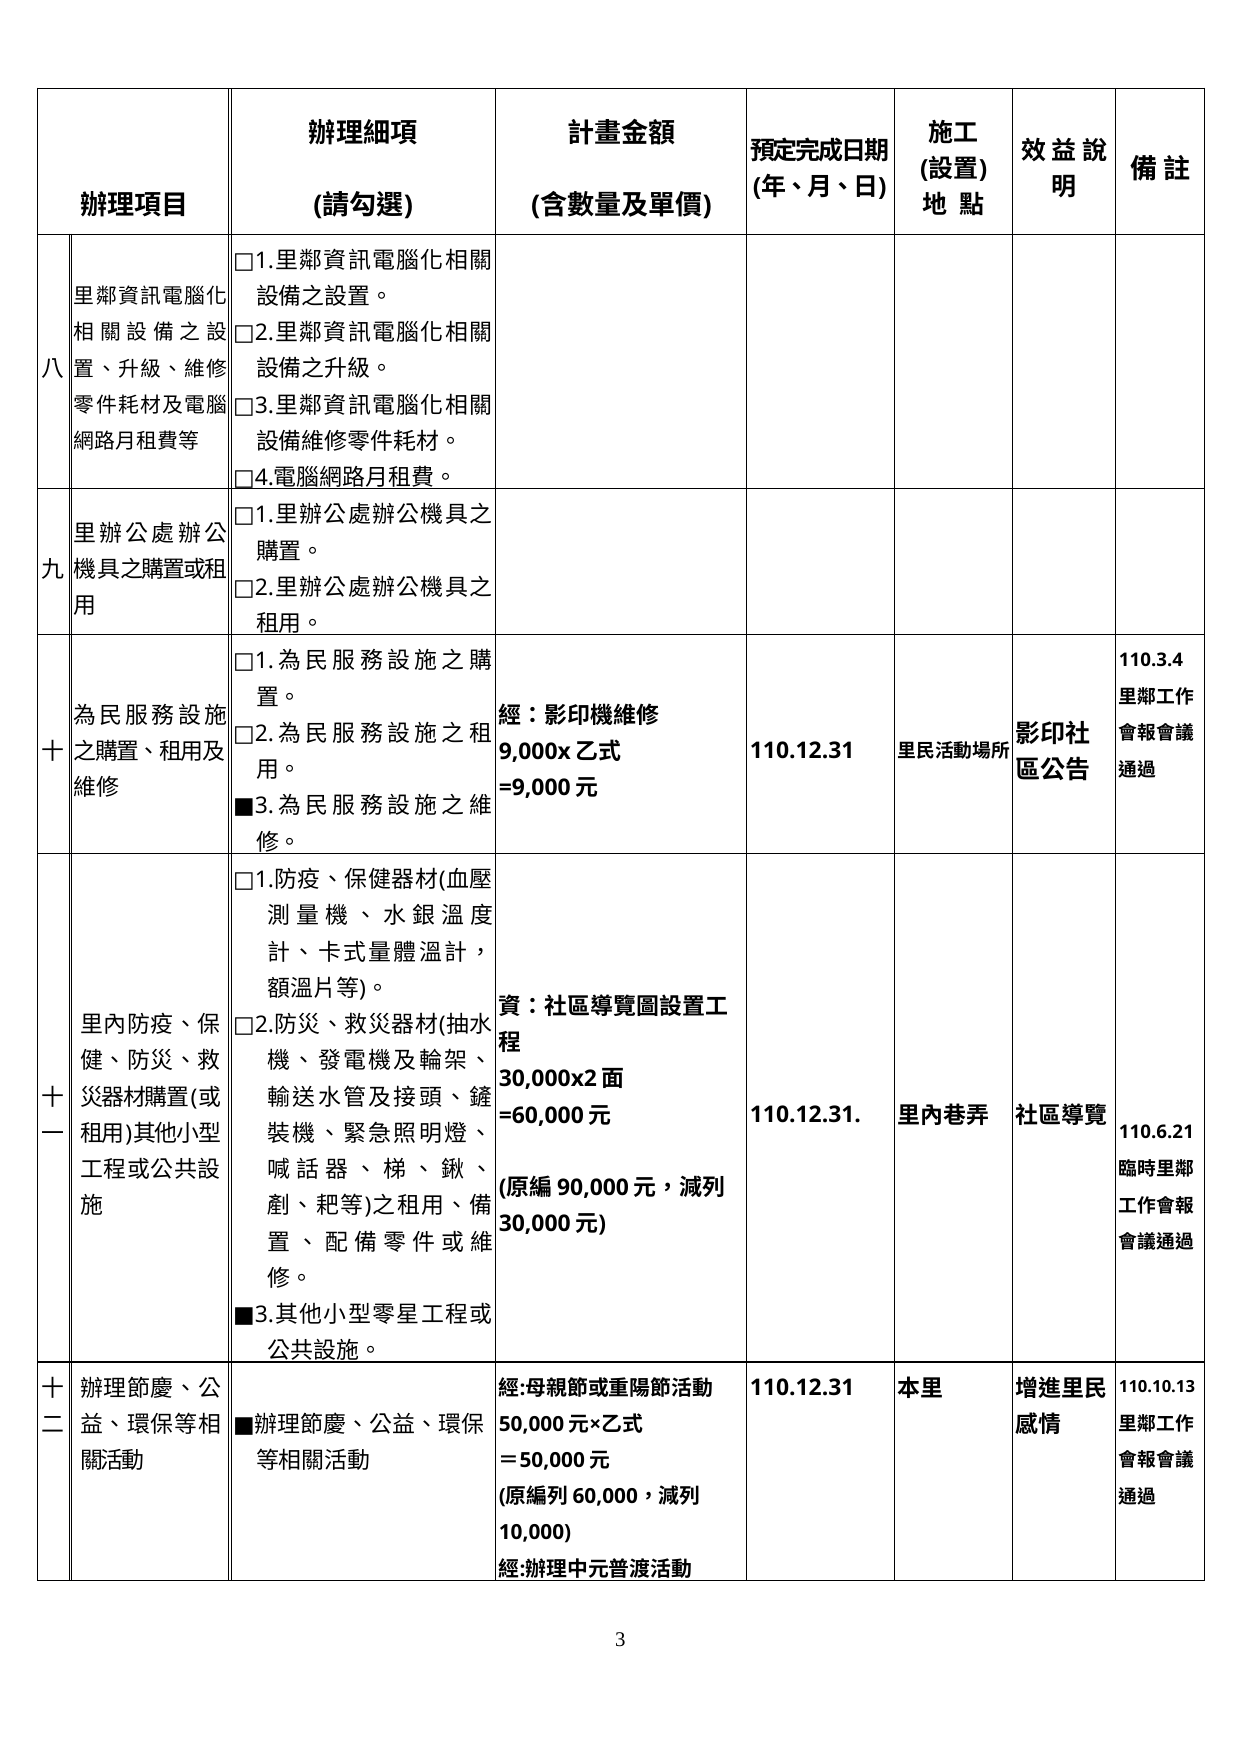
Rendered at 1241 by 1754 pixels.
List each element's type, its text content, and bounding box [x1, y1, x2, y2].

table_cell 里內巷弄 [895, 854, 1012, 1361]
table_cell [747, 235, 894, 488]
table_cell [496, 235, 746, 488]
table_cell □1.防疫、保健器材(血壓測量機、水銀溫度計、卡式量體溫計，額溫片等)。 □2.防災、救災器材(抽水機、發電機及輪架、輸送水管及接頭、鏟裝機、緊急照明燈、喊話器、梯、鍬、剷、耙等)之租用、備置、配備零件或維修。 ■3.其他小型零星工程或公共設施。 [232, 854, 495, 1361]
table_cell 九 [38, 489, 69, 634]
table_cell 本里 [895, 1363, 1012, 1580]
table_cell [895, 235, 1012, 488]
table_cell 110.12.31 [747, 635, 894, 853]
table_cell 110.12.31 [747, 1363, 894, 1580]
table_cell [496, 489, 746, 634]
table_cell 里鄰資訊電腦化相關設備之設置、升級、維修零件耗材及電腦網路月租費等 [72, 235, 228, 488]
table_cell 110.12.31. [747, 854, 894, 1361]
table_header 辦理細項 (請勾選) [232, 89, 495, 233]
table_header 效 益 說 明 [1013, 89, 1115, 233]
table_cell 影印社 區公告 [1013, 635, 1115, 853]
table_cell [895, 489, 1012, 634]
table_cell 增進里民 感情 [1013, 1363, 1115, 1580]
table_cell 110.3.4 里鄰工作會報會議通過 [1116, 635, 1204, 853]
table_cell [1013, 235, 1115, 488]
table_cell 八 [38, 235, 69, 488]
table_header 施工 (設置) 地 點 [895, 89, 1012, 233]
table_header 辦理項目 [38, 89, 228, 233]
table_cell [1013, 489, 1115, 634]
table_header 預定完成日期 (年、月、日) [747, 89, 894, 233]
table_cell ■辦理節慶、公益、環保等相關活動 [232, 1363, 495, 1580]
table_cell [1116, 489, 1204, 634]
table_cell 辦理節慶、公益、環保等相關活動 [72, 1363, 228, 1580]
table_cell 為民服務設施之購置、租用及維修 [72, 635, 228, 853]
table_cell 110.6.21 臨時里鄰 工作會報 會議通過 [1116, 854, 1204, 1361]
table_cell □1.里鄰資訊電腦化相關設備之設置。 □2.里鄰資訊電腦化相關設備之升級。 □3.里鄰資訊電腦化相關設備維修零件耗材。 □4.電腦網路月租費。 [232, 235, 495, 488]
table_cell 經:母親節或重陽節活動 50,000元×乙式 ＝50,000元 (原編列60,000，減列 10,000) 經:辦理中元普渡活動 [496, 1363, 746, 1580]
table_cell 經：影印機維修 9,000x乙式 =9,000元 [496, 635, 746, 853]
table_cell 110.10.13 里鄰工作會報會議通過 [1116, 1363, 1204, 1580]
table_cell [747, 489, 894, 634]
table_header 備 註 [1116, 89, 1204, 233]
table_cell □1.里辦公處辦公機具之購置。 □2.里辦公處辦公機具之租用。 [232, 489, 495, 634]
table_cell 十一 [38, 854, 69, 1361]
table_cell [1116, 235, 1204, 488]
table_cell 資：社區導覽圖設置工 程 30,000x2面 =60,000元 (原編90,000元，減列 30,000元) [496, 854, 746, 1361]
table_cell 里民活動場所 [895, 635, 1012, 853]
table_cell 十 [38, 635, 69, 853]
table_cell 里內防疫、保健、防災、救災器材購置(或租用)其他小型工程或公共設施 [72, 854, 228, 1361]
table_header 計畫金額 (含數量及單價) [496, 89, 746, 233]
table_cell 里辦公處辦公機具之購置或租用 [72, 489, 228, 634]
table_cell □1.為民服務設施之購置。 □2.為民服務設施之租用。 ■3.為民服務設施之維修。 [232, 635, 495, 853]
table_cell 社區導覽 [1013, 854, 1115, 1361]
table_cell 十二 [38, 1363, 69, 1580]
